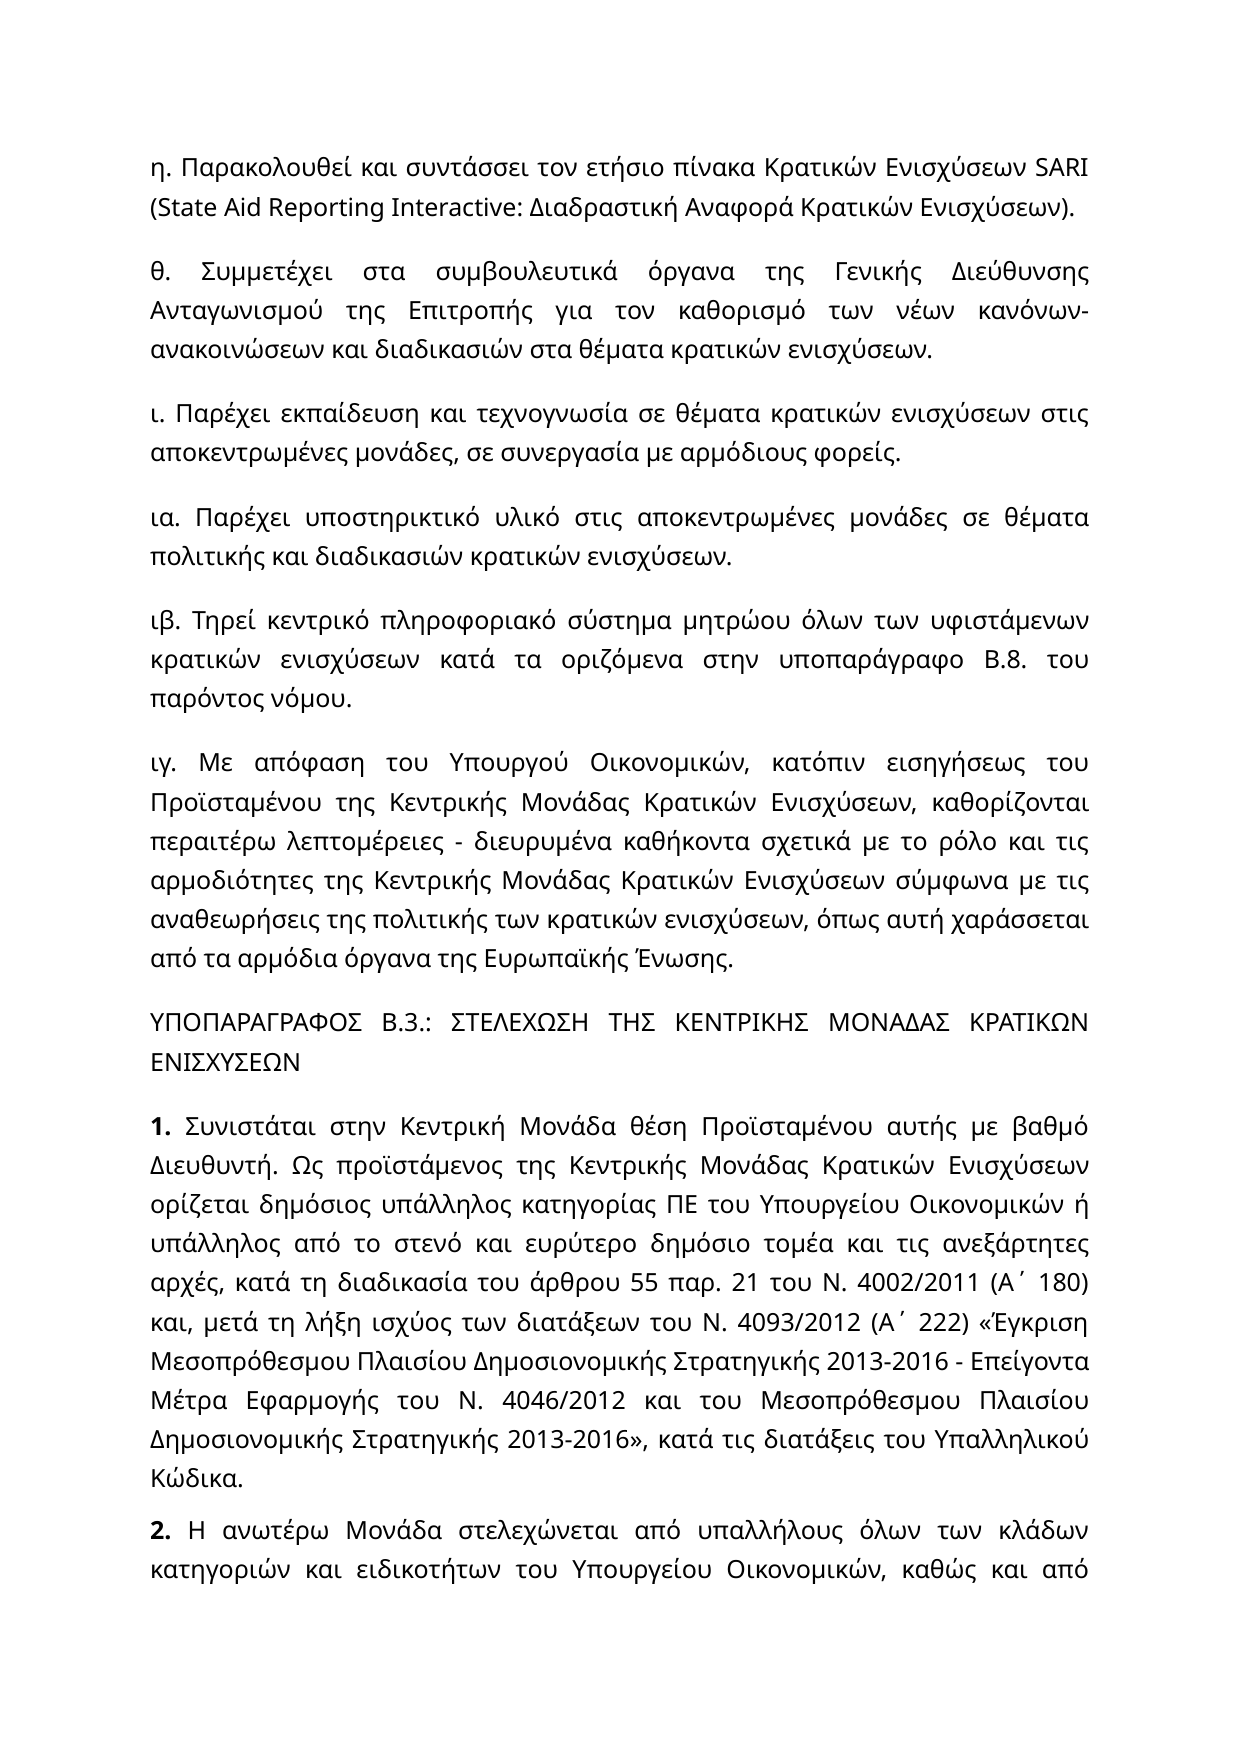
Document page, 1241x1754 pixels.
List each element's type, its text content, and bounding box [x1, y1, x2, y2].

text ι. Παρέχει εκπαίδευση και τεχνογνωσία σε θέματα κρατικών ενισχύσεων στις αποκεντρωμένες μονάδες, σε συνεργασία με αρμόδιους φορείς. [150, 396, 1090, 469]
text 2. Η ανωτέρω Μονάδα στελεχώνεται από υπαλλήλους όλων των κλάδων κατηγοριών και ειδικοτήτων του Υπουργείου Οικονομικών, καθώς και από [150, 1512, 1090, 1586]
text ια. Παρέχει υποστηρικτικό υλικό στις αποκεντρωμένες μονάδες σε θέματα πολιτικής και διαδικασιών κρατικών ενισχύσεων. [150, 499, 1090, 572]
text θ. Συμμετέχει στα συμβουλευτικά όργανα της Γενικής Διεύθυνσης Ανταγωνισμού της Επιτροπής για τον καθορισμό των νέων κανόνων- ανακοινώσεων και διαδικασιών στα θέματα κρατικών ενισχύσεων. [150, 253, 1090, 366]
text ιβ. Τηρεί κεντρικό πληροφοριακό σύστημα μητρώου όλων των υφιστάμενων κρατικών ενισχύσεων κατά τα οριζόμενα στην υποπαράγραφο Β.8. του παρόντος νόμου. [150, 602, 1090, 715]
text η. Παρακολουθεί και συντάσσει τον ετήσιο πίνακα Κρατικών Ενισχύσεων SARI (State Aid Reporting Interactive: Διαδραστική Αναφορά Κρατικών Ενισχύσεων). [150, 150, 1090, 223]
text ΥΠΟΠΑΡΑΓΡΑΦΟΣ Β.3.: ΣΤΕΛΕΧΩΣΗ ΤΗΣ ΚΕΝΤΡΙΚΗΣ ΜΟΝΑΔΑΣ ΚΡΑΤΙΚΩΝ ΕΝΙΣΧΥΣΕΩΝ [150, 1005, 1090, 1078]
text ιγ. Με απόφαση του Υπουργού Οικονομικών, κατόπιν εισηγήσεως του Προϊσταμένου της Κεντρικής Μονάδας Κρατικών Ενισχύσεων, καθορίζονται περαιτέρω λεπτομέρειες - διευρυμένα καθήκοντα σχετικά με το ρόλο και τις αρμοδιότητες της Κεντρικής Μονάδας Κρατικών Ενισχύσεων σύμφωνα με τις αναθεωρήσεις της πολιτικής των κρατικών ενισχύσεων, όπως αυτή χαράσσεται από τα αρμόδια όργανα της Ευρωπαϊκής Ένωσης. [150, 745, 1090, 975]
text 1. Συνιστάται στην Κεντρική Μονάδα θέση Προϊσταμένου αυτής με βαθμό Διευθυντή. Ως προϊστάμενος της Κεντρικής Μονάδας Κρατικών Ενισχύσεων ορίζεται δημόσιος υπάλληλος κατηγορίας ΠΕ του Υπουργείου Οικονομικών ή υπάλληλος από το στενό και ευρύτερο δημόσιο τομέα και τις ανεξάρτητες αρχές, κατά τη διαδικασία του άρθρου 55 παρ. 21 του Ν. 4002/2011 (Α΄ 180) και, μετά τη λήξη ισχύος των διατάξεων του Ν. 4093/2012 (Α΄ 222) «Έγκριση Μεσοπρόθεσμου Πλαισίου Δημοσιονομικής Στρατηγικής 2013-2016 - Επείγοντα Μέτρα Εφαρμογής του Ν. 4046/2012 και του Μεσοπρόθεσμου Πλαισίου Δημοσιονομικής Στρατηγικής 2013-2016», κατά τις διατάξεις του Υπαλληλικού Κώδικα. [150, 1108, 1090, 1495]
